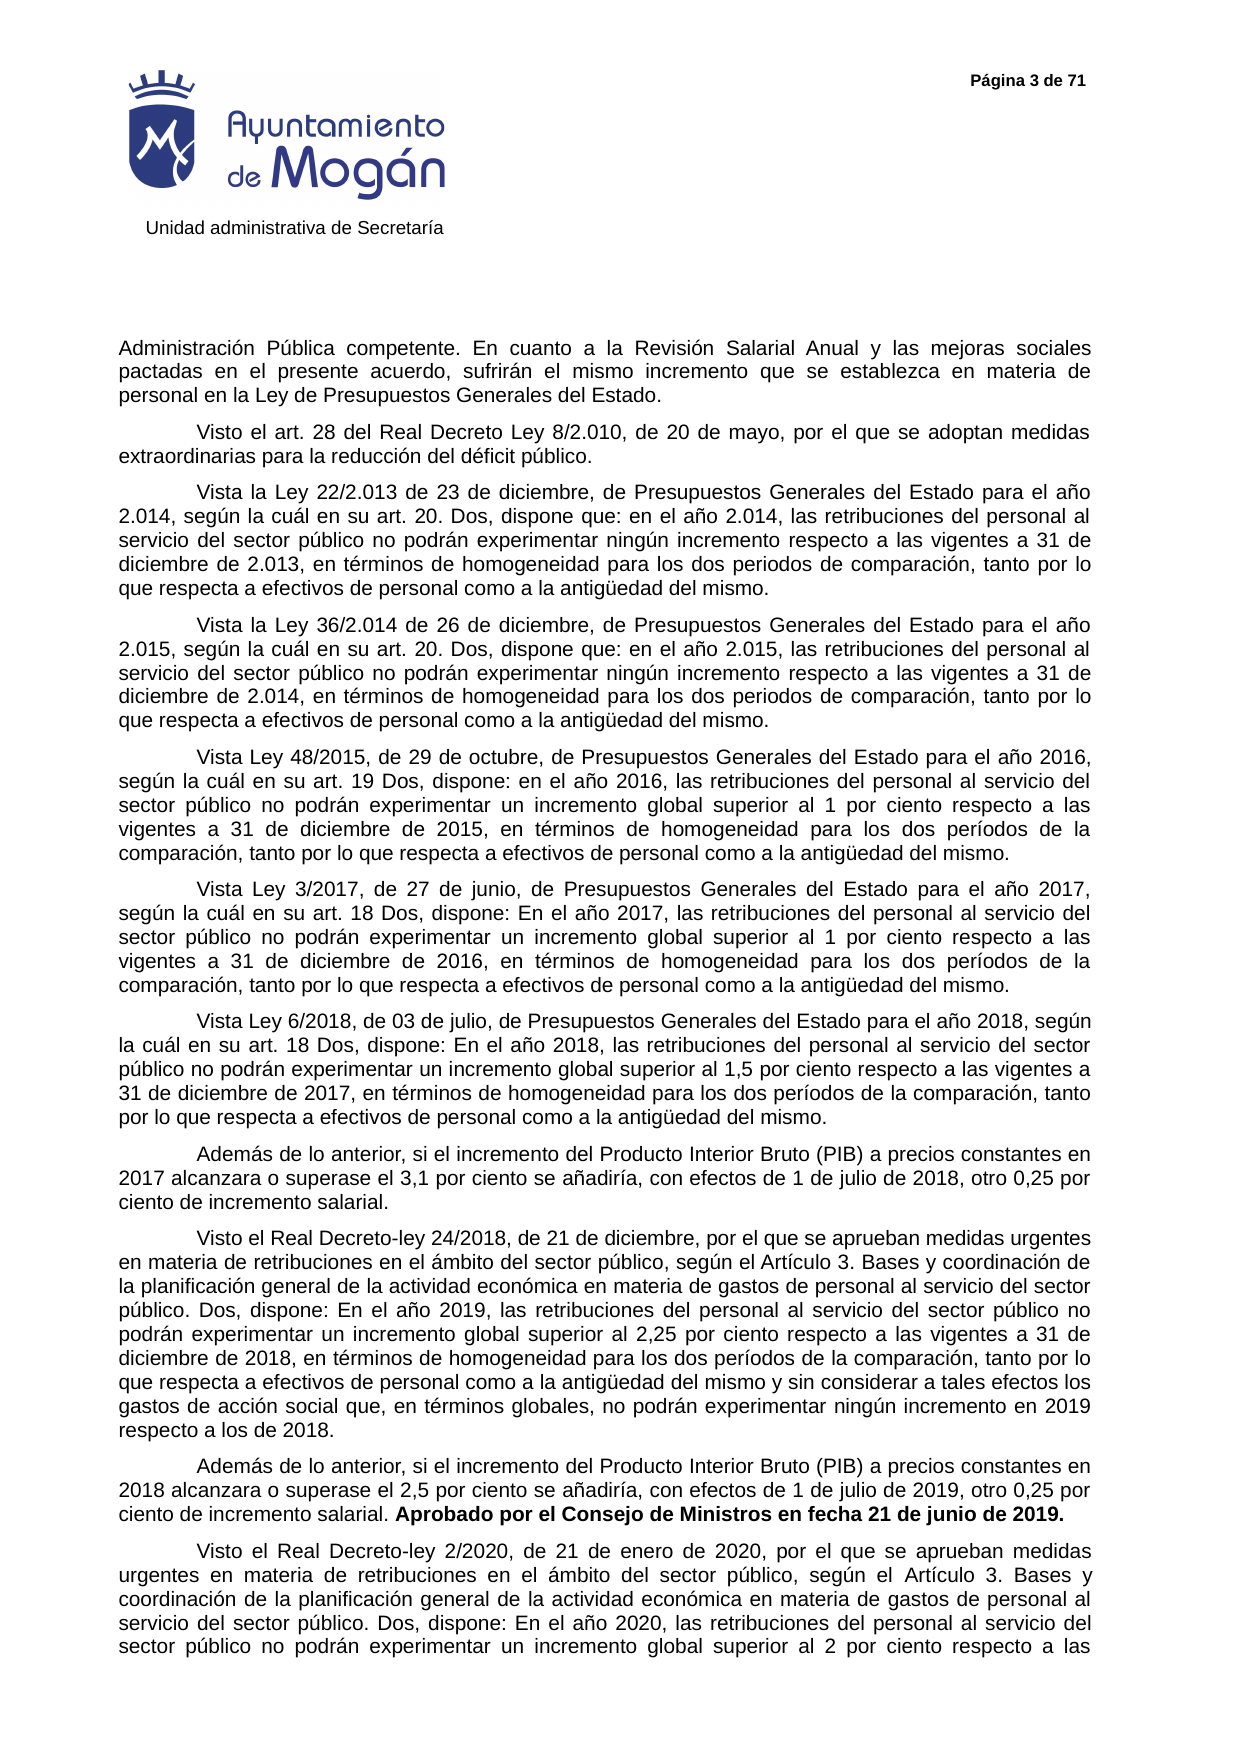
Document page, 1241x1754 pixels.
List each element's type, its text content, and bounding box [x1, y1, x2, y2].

text Vista la Ley 36/2.014 de 26 de diciembre, de Presupuestos Generales del Estado para el año 2.015, según la cuál en su art. 20. Dos, dispone que: en el año 2.015, las retribuciones del personal al servicio del sector público no podrán experimentar ningún incremento respecto a las vigentes a 31 de diciembre de 2.014, en términos de homogeneidad para los dos periodos de comparación, tanto por lo que respecta a efectivos de personal como a la antigüedad del mismo. [118, 612, 1092, 732]
text Vista Ley 6/2018, de 03 de julio, de Presupuestos Generales del Estado para el año 2018, según la cuál en su art. 18 Dos, dispone: En el año 2018, las retribuciones del personal al servicio del sector público no podrán experimentar un incremento global superior al 1,5 por ciento respecto a las vigentes a 31 de diciembre de 2017, en términos de homogeneidad para los dos períodos de la comparación, tanto por lo que respecta a efectivos de personal como a la antigüedad del mismo. [118, 1009, 1092, 1129]
text Administración Pública competente. En cuanto a la Revisión Salarial Anual y las mejoras sociales pactadas en el presente acuerdo, sufrirán el mismo incremento que se establezca en materia de personal en la Ley de Presupuestos Generales del Estado. [118, 335, 1092, 407]
text Vista Ley 48/2015, de 29 de octubre, de Presupuestos Generales del Estado para el año 2016, según la cuál en su art. 19 Dos, dispone: en el año 2016, las retribuciones del personal al servicio del sector público no podrán experimentar un incremento global superior al 1 por ciento respecto a las vigentes a 31 de diciembre de 2015, en términos de homogeneidad para los dos períodos de la comparación, tanto por lo que respecta a efectivos de personal como a la antigüedad del mismo. [118, 745, 1092, 864]
picture [128, 70, 445, 206]
text Visto el Real Decreto-ley 2/2020, de 21 de enero de 2020, por el que se aprueban medidas urgentes en materia de retribuciones en el ámbito del sector público, según el Artículo 3. Bases y coordinación de la planificación general de la actividad económica en materia de gastos de personal al servicio del sector público. Dos, dispone: En el año 2020, las retribuciones del personal al servicio del sector público no podrán experimentar un incremento global superior al 2 por ciento respecto a las [118, 1538, 1092, 1658]
text Visto el Real Decreto-ley 24/2018, de 21 de diciembre, por el que se aprueban medidas urgentes en materia de retribuciones en el ámbito del sector público, según el Artículo 3. Bases y coordinación de la planificación general de la actividad económica en materia de gastos de personal al servicio del sector público. Dos, dispone: En el año 2019, las retribuciones del personal al servicio del sector público no podrán experimentar un incremento global superior al 2,25 por ciento respecto a las vigentes a 31 de diciembre de 2018, en términos de homogeneidad para los dos períodos de la comparación, tanto por lo que respecta a efectivos de personal como a la antigüedad del mismo y sin considerar a tales efectos los gastos de acción social que, en términos globales, no podrán experimentar ningún incremento en 2019 respecto a los de 2018. [118, 1226, 1092, 1442]
text Además de lo anterior, si el incremento del Producto Interior Bruto (PIB) a precios constantes en 2018 alcanzara o superase el 2,5 por ciento se añadiría, con efectos de 1 de julio de 2019, otro 0,25 por ciento de incremento salarial. Aprobado por el Consejo de Ministros en fecha 21 de junio de 2019. [118, 1454, 1092, 1526]
text Visto el art. 28 del Real Decreto Ley 8/2.010, de 20 de mayo, por el que se adoptan medidas extraordinarias para la reducción del déficit público. [118, 420, 1092, 468]
text Vista la Ley 22/2.013 de 23 de diciembre, de Presupuestos Generales del Estado para el año 2.014, según la cuál en su art. 20. Dos, dispone que: en el año 2.014, las retribuciones del personal al servicio del sector público no podrán experimentar ningún incremento respecto a las vigentes a 31 de diciembre de 2.013, en términos de homogeneidad para los dos periodos de comparación, tanto por lo que respecta a efectivos de personal como a la antigüedad del mismo. [118, 480, 1092, 600]
text Además de lo anterior, si el incremento del Producto Interior Bruto (PIB) a precios constantes en 2017 alcanzara o superase el 3,1 por ciento se añadiría, con efectos de 1 de julio de 2018, otro 0,25 por ciento de incremento salarial. [118, 1142, 1092, 1213]
text Vista Ley 3/2017, de 27 de junio, de Presupuestos Generales del Estado para el año 2017, según la cuál en su art. 18 Dos, dispone: En el año 2017, las retribuciones del personal al servicio del sector público no podrán experimentar un incremento global superior al 1 por ciento respecto a las vigentes a 31 de diciembre de 2016, en términos de homogeneidad para los dos períodos de la comparación, tanto por lo que respecta a efectivos de personal como a la antigüedad del mismo. [118, 877, 1092, 997]
